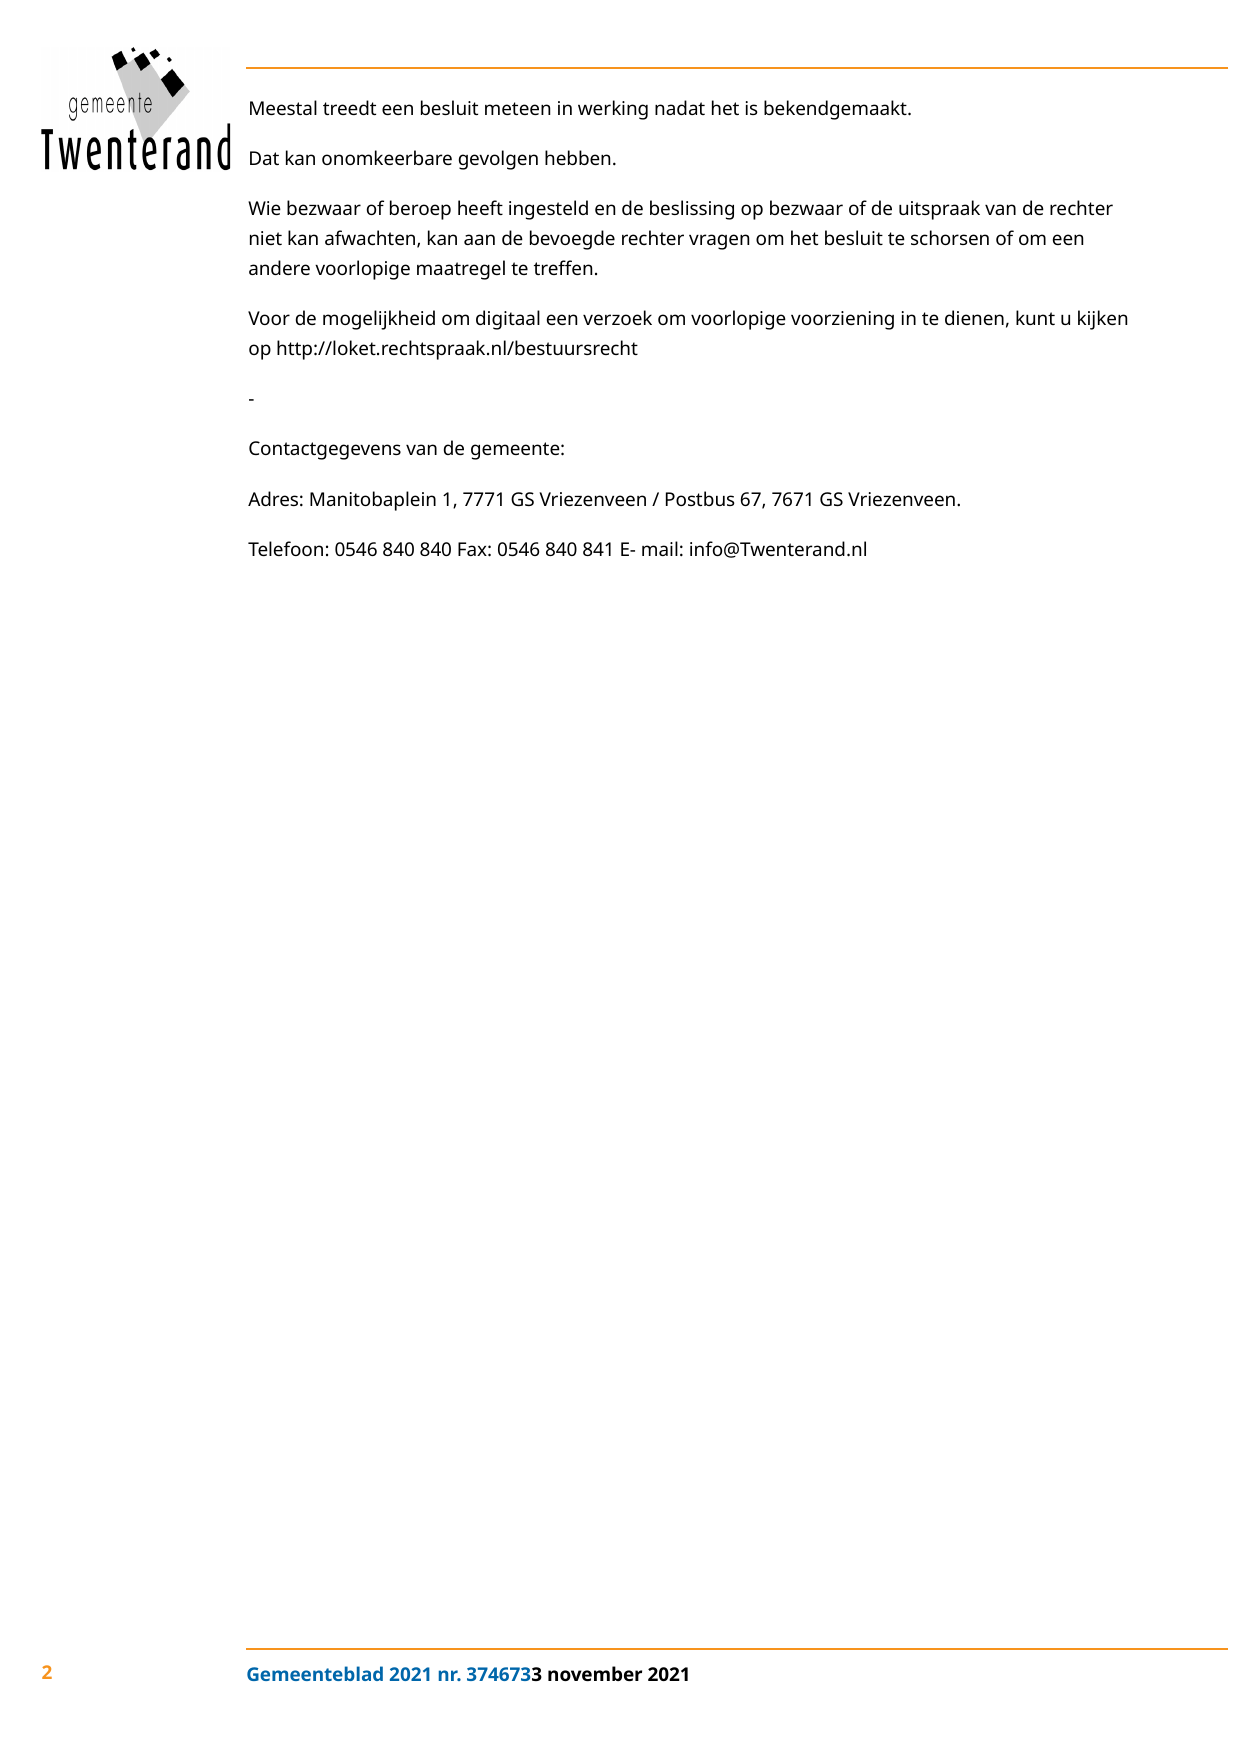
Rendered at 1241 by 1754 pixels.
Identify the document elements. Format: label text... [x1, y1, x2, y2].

text - [248, 385, 1152, 411]
text Voor de mogelijkheid om digitaal een verzoek om voorlopige voorziening in te dienen, kunt u kijken op http://loket.rechtspraak.nl/bestuursrecht [248, 305, 1152, 361]
text Meestal treedt een besluit meteen in werking nadat het is bekendgemaakt. [248, 95, 1152, 121]
text Wie bezwaar of beroep heeft ingesteld en de beslissing op bezwaar of de uitspraak van de rechter niet kan afwachten, kan aan de bevoegde rechter vragen om het besluit te schorsen of om een andere voorlopige maatregel te treffen. [248, 196, 1152, 281]
text Telefoon: 0546 840 840 Fax: 0546 840 841 E- mail: info@Twenterand.nl [248, 536, 1152, 562]
text Contactgegevens van de gemeente: [248, 436, 1152, 461]
text Adres: Manitobaplein 1, 7771 GS Vriezenveen / Postbus 67, 7671 GS Vriezenveen. [248, 486, 1152, 512]
picture [41, 47, 231, 172]
text Dat kan onomkeerbare gevolgen hebben. [248, 145, 1152, 171]
